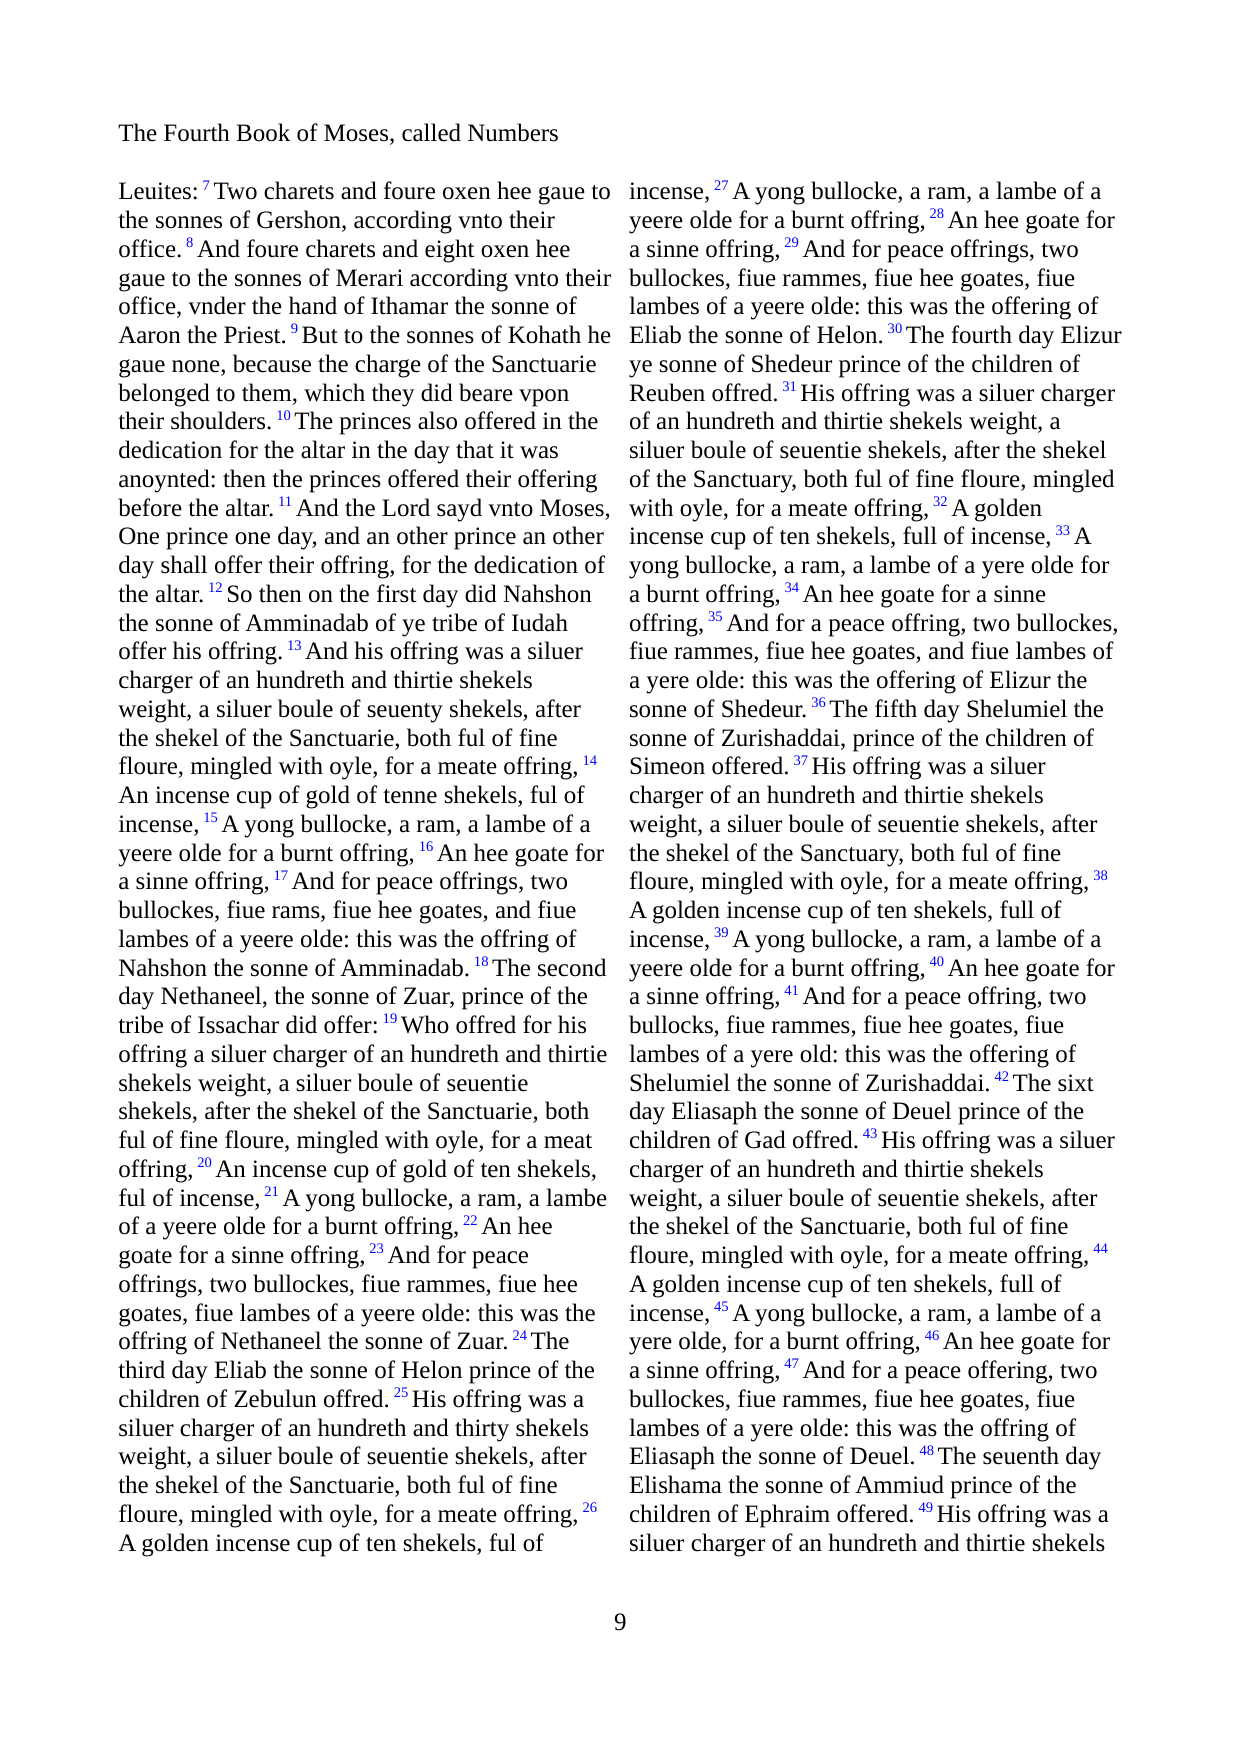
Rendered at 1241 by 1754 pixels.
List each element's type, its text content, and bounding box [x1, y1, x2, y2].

text Leuites: 7 Two charets and foure oxen hee gaue to the sonnes of Gershon, according vnto their office. 8 And foure charets and eight oxen hee gaue to the sonnes of Merari according vnto their office, vnder the hand of Ithamar the sonne of Aaron the Priest. 9 But to the sonnes of Kohath he gaue none, because the charge of the Sanctuarie belonged to them, which they did beare vpon their shoulders. 10 The princes also offered in the dedication for the altar in the day that it was anoynted: then the princes offered their offering before the altar. 11 And the Lord sayd vnto Moses, One prince one day, and an other prince an other day shall offer their offring, for the dedication of the altar. 12 So then on the first day did Nahshon the sonne of Amminadab of ye tribe of Iudah offer his offring. 13 And his offring was a siluer charger of an hundreth and thirtie shekels weight, a siluer boule of seuenty shekels, after the shekel of the Sanctuarie, both ful of fine floure, mingled with oyle, for a meate offring, 14 An incense cup of gold of tenne shekels, ful of incense, 15 A yong bullocke, a ram, a lambe of a yeere olde for a burnt offring, 16 An hee goate for a sinne offring, 17 And for peace offrings, two bullockes, fiue rams, fiue hee goates, and fiue lambes of a yeere olde: this was the offring of Nahshon the sonne of Amminadab. 18 The second day Nethaneel, the sonne of Zuar, prince of the tribe of Issachar did offer: 19 Who offred for his offring a siluer charger of an hundreth and thirtie shekels weight, a siluer boule of seuentie shekels, after the shekel of the Sanctuarie, both ful of fine floure, mingled with oyle, for a meat offring, 20 An incense cup of gold of ten shekels, ful of incense, 21 A yong bullocke, a ram, a lambe of a yeere olde for a burnt offring, 22 An hee goate for a sinne offring, 23 And for peace offrings, two bullockes, fiue rammes, fiue hee goates, fiue lambes of a yeere olde: this was the offring of Nethaneel the sonne of Zuar. 24 The third day Eliab the sonne of Helon prince of the children of Zebulun offred. 25 His offring was a siluer charger of an hundreth and thirty shekels weight, a siluer boule of seuentie shekels, after the shekel of the Sanctuarie, both ful of fine floure, mingled with oyle, for a meate offring, 26 A golden incense cup of ten shekels, ful of [118, 176, 611, 1556]
text incense, 27 A yong bullocke, a ram, a lambe of a yeere olde for a burnt offring, 28 An hee goate for a sinne offring, 29 And for peace offrings, two bullockes, fiue rammes, fiue hee goates, fiue lambes of a yeere olde: this was the offering of Eliab the sonne of Helon. 30 The fourth day Elizur ye sonne of Shedeur prince of the children of Reuben offred. 31 His offring was a siluer charger of an hundreth and thirtie shekels weight, a siluer boule of seuentie shekels, after the shekel of the Sanctuary, both ful of fine floure, mingled with oyle, for a meate offring, 32 A golden incense cup of ten shekels, full of incense, 33 A yong bullocke, a ram, a lambe of a yere olde for a burnt offring, 34 An hee goate for a sinne offring, 35 And for a peace offring, two bullockes, fiue rammes, fiue hee goates, and fiue lambes of a yere olde: this was the offering of Elizur the sonne of Shedeur. 36 The fifth day Shelumiel the sonne of Zurishaddai, prince of the children of Simeon offered. 37 His offring was a siluer charger of an hundreth and thirtie shekels weight, a siluer boule of seuentie shekels, after the shekel of the Sanctuary, both ful of fine floure, mingled with oyle, for a meate offring, 38 A golden incense cup of ten shekels, full of incense, 39 A yong bullocke, a ram, a lambe of a yeere olde for a burnt offring, 40 An hee goate for a sinne offring, 41 And for a peace offring, two bullocks, fiue rammes, fiue hee goates, fiue lambes of a yere old: this was the offering of Shelumiel the sonne of Zurishaddai. 42 The sixt day Eliasaph the sonne of Deuel prince of the children of Gad offred. 43 His offring was a siluer charger of an hundreth and thirtie shekels weight, a siluer boule of seuentie shekels, after the shekel of the Sanctuarie, both ful of fine floure, mingled with oyle, for a meate offring, 44 A golden incense cup of ten shekels, full of incense, 45 A yong bullocke, a ram, a lambe of a yere olde, for a burnt offring, 46 An hee goate for a sinne offring, 47 And for a peace offering, two bullockes, fiue rammes, fiue hee goates, fiue lambes of a yere olde: this was the offring of Eliasaph the sonne of Deuel. 48 The seuenth day Elishama the sonne of Ammiud prince of the children of Ephraim offered. 49 His offring was a siluer charger of an hundreth and thirtie shekels [629, 176, 1122, 1556]
